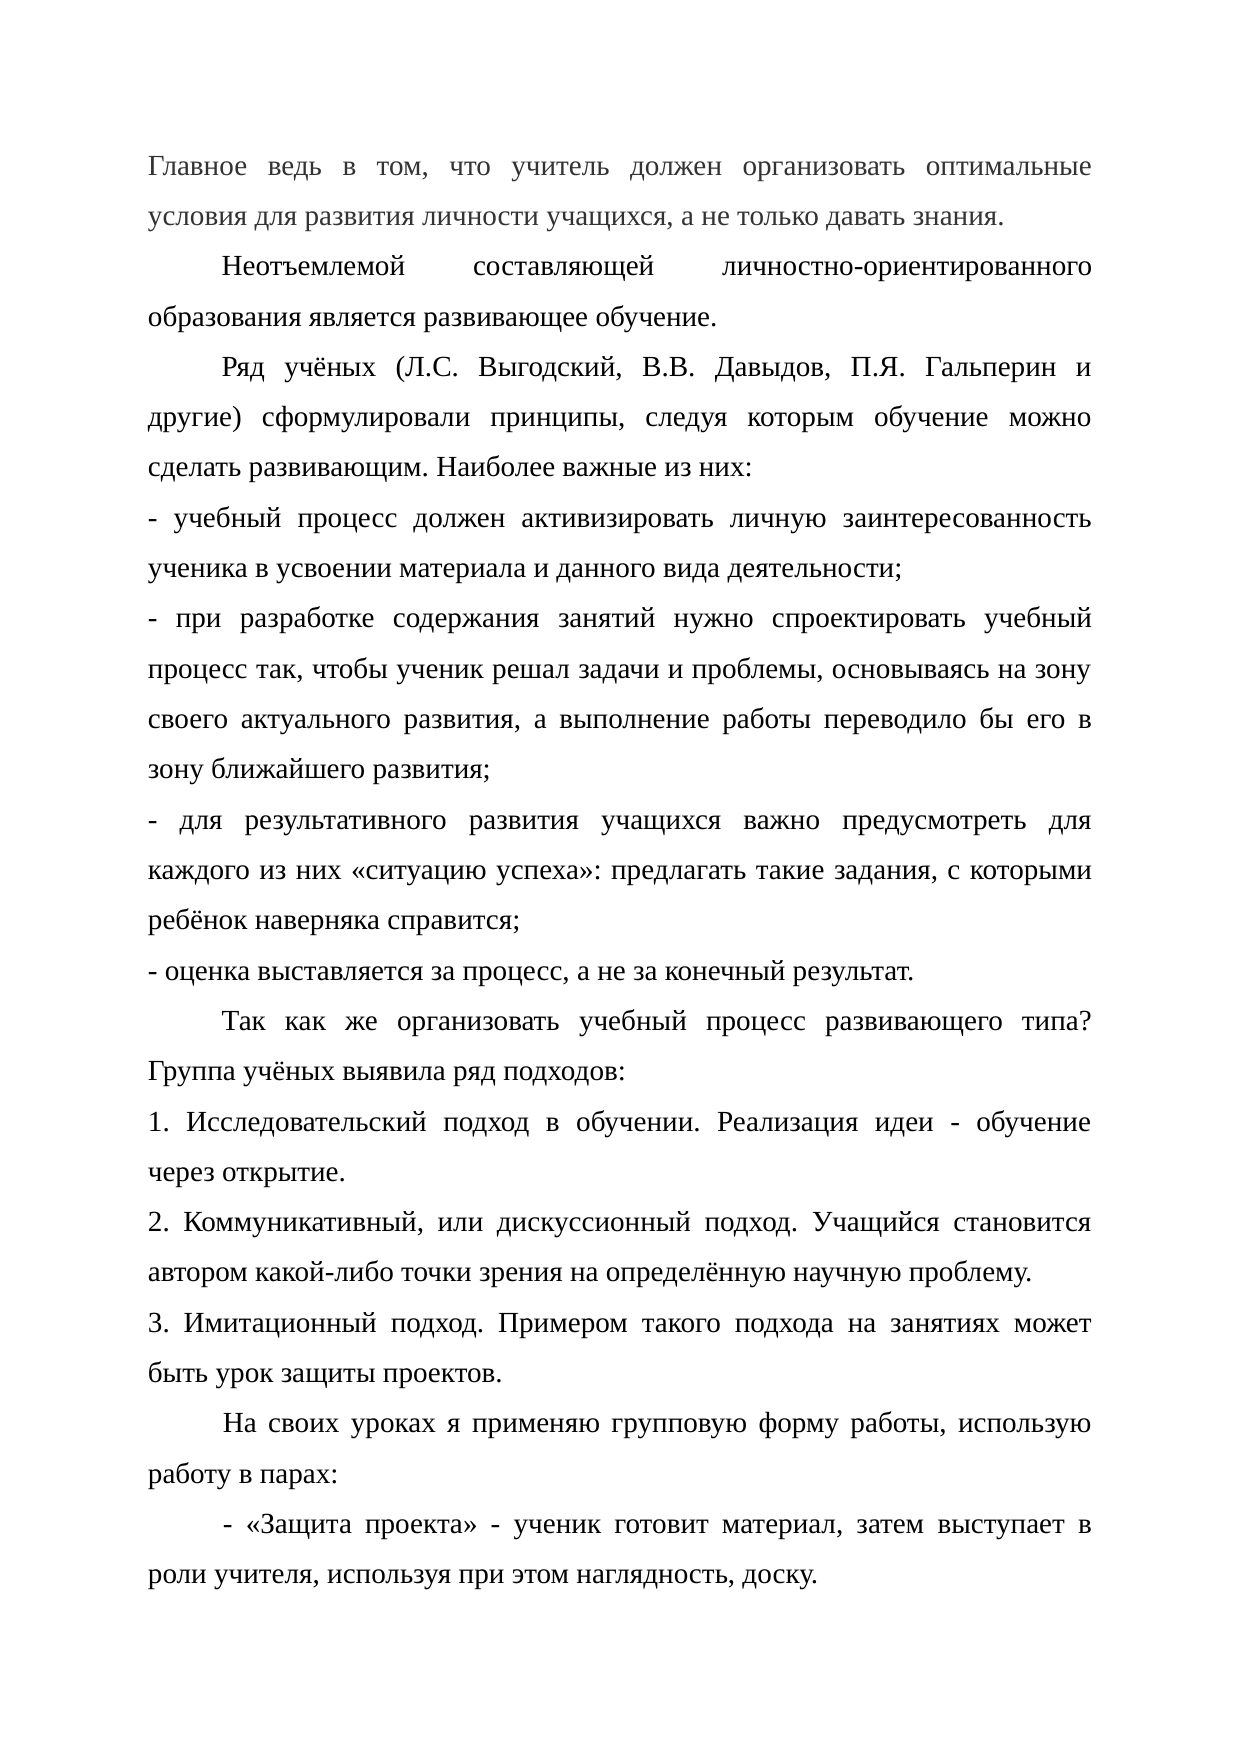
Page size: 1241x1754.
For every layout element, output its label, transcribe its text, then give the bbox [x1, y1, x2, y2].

text Так как же организовать учебный процесс развивающего типа? Группа учёных выявила ряд подходов: [148, 1003, 1092, 1087]
text - оценка выставляется за процесс, а не за конечный результат. [148, 953, 1092, 986]
text 2. Коммуникативный, или дискуссионный подход. Учащийся становится автором какой-либо точки зрения на определённую научную проблему. [148, 1204, 1092, 1288]
text Главное ведь в том, что учитель должен организовать оптимальные условия для развития личности учащихся, а не только давать знания. [148, 148, 1092, 232]
text На своих уроках я применяю групповую форму работы, использую работу в парах: [148, 1406, 1092, 1489]
text Неотъемлемой составляющей личностно-ориентированного образования является развивающее обучение. [148, 248, 1092, 332]
text - учебный процесс должен активизировать личную заинтересованность ученика в усвоении материала и данного вида деятельности; [148, 500, 1092, 584]
text - при разработке содержания занятий нужно спроектировать учебный процесс так, чтобы ученик решал задачи и проблемы, основываясь на зону своего актуального развития, а выполнение работы переводило бы его в зону ближайшего развития; [148, 601, 1092, 785]
text 1. Исследовательский подход в обучении. Реализация идеи - обучение через открытие. [148, 1104, 1092, 1187]
text Ряд учёных (Л.С. Выгодский, В.В. Давыдов, П.Я. Гальперин и другие) сформулировали принципы, следуя которым обучение можно сделать развивающим. Наиболее важные из них: [148, 349, 1092, 483]
text - для результативного развития учащихся важно предусмотреть для каждого из них «ситуацию успеха»: предлагать такие задания, с которыми ребёнок наверняка справится; [148, 802, 1092, 936]
text - «Защита проекта» - ученик готовит материал, затем выступает в роли учителя, используя при этом наглядность, доску. [148, 1506, 1092, 1590]
text 3. Имитационный подход. Примером такого подхода на занятиях может быть урок защиты проектов. [148, 1305, 1092, 1389]
